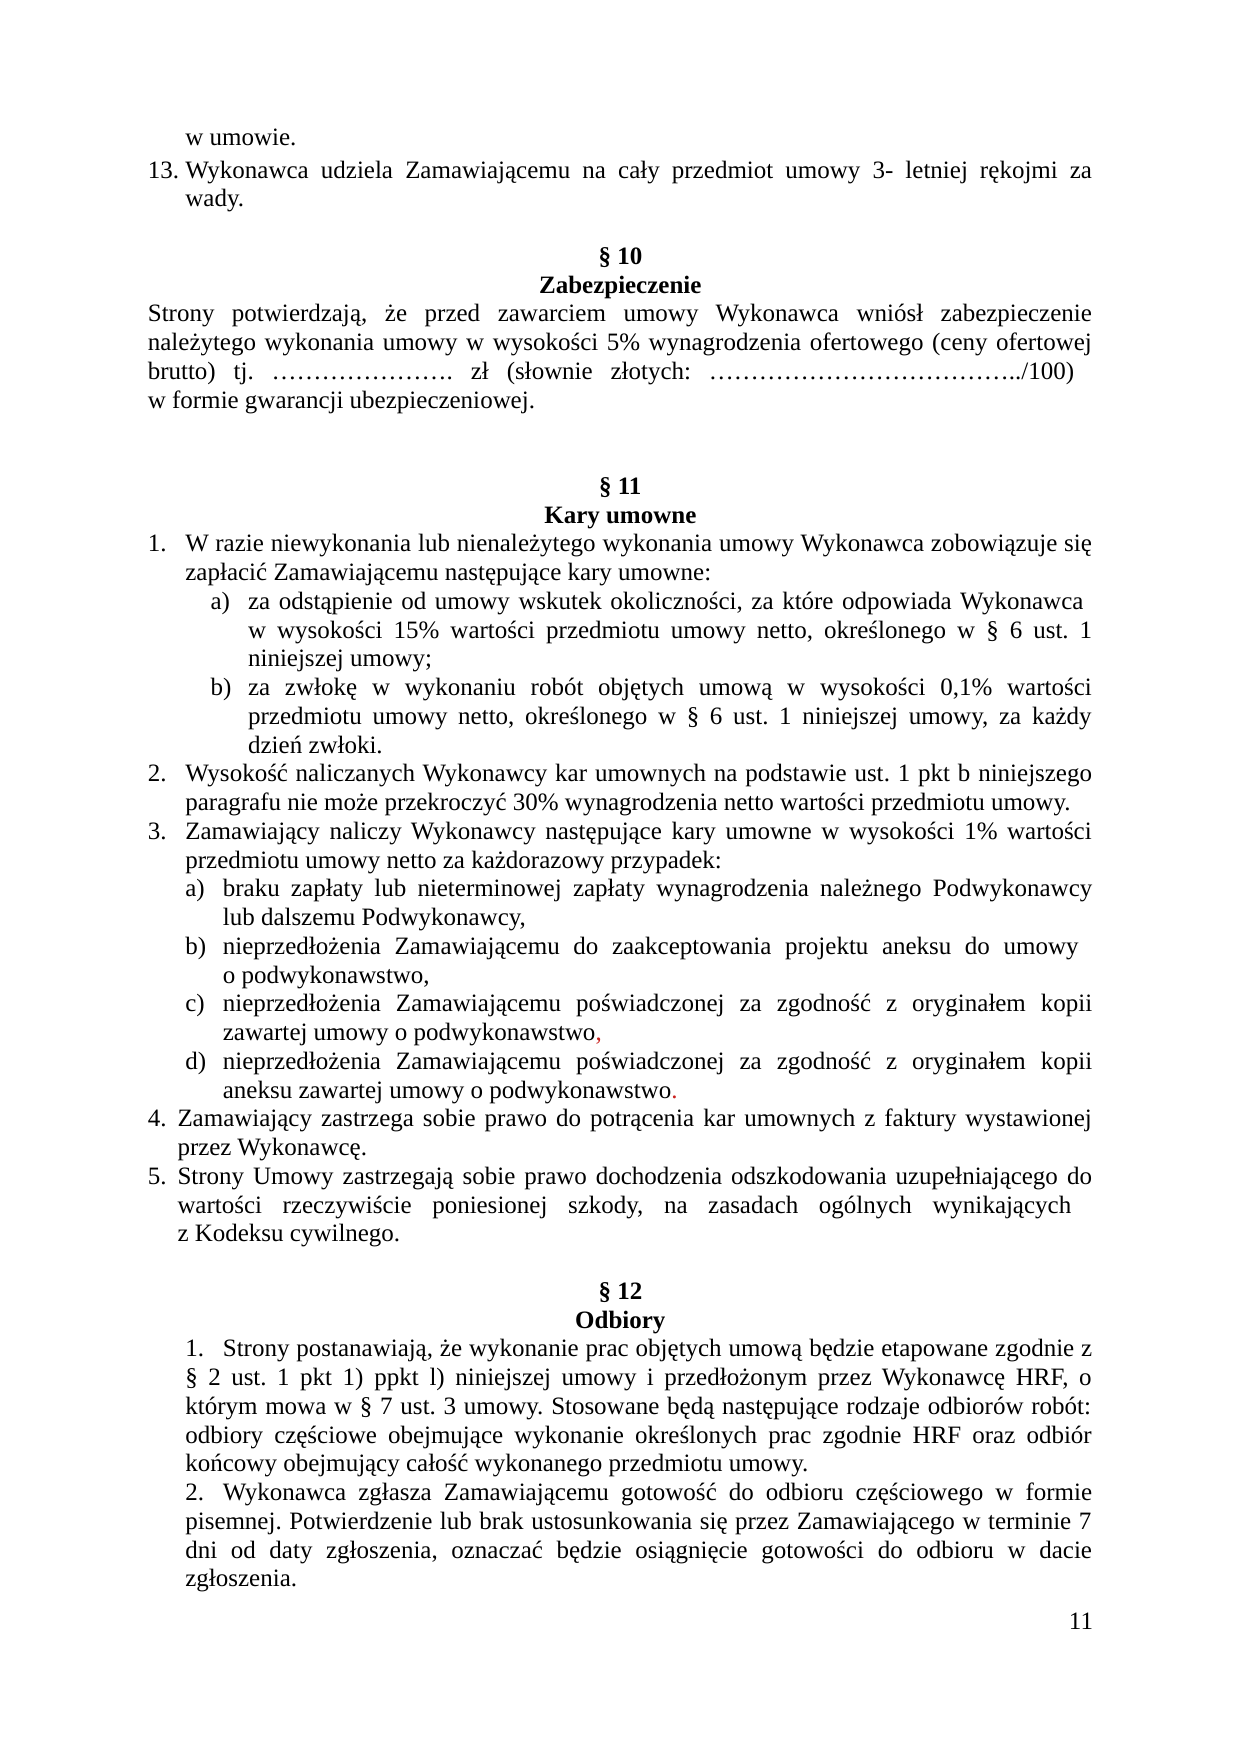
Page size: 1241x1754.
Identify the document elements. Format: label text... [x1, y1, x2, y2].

list nieprzedłożenia Zamawiającemu poświadczonej za zgodność z oryginałem kopii aneksu zawartej umowy o podwykonawstwo. [185, 1046, 1093, 1103]
list nieprzedłożenia Zamawiającemu poświadczonej za zgodność z oryginałem kopii zawartej umowy o podwykonawstwo, [185, 988, 1093, 1046]
list W razie niewykonania lub nienależytego wykonania umowy Wykonawca zobowiązuje się zapłacić Zamawiającemu następujące kary umowne: [148, 528, 1093, 586]
text Zabezpieczenie [148, 270, 1093, 298]
text § 10 [148, 241, 1093, 270]
list Wykonawca udziela Zamawiającemu na cały przedmiot umowy 3- letniej rękojmi za wady. [148, 155, 1093, 212]
list Zamawiający zastrzega sobie prawo do potrącenia kar umownych z faktury wystawionej przez Wykonawcę. [148, 1103, 1093, 1161]
text § 11 [148, 471, 1093, 500]
text Strony potwierdzają, że przed zawarciem umowy Wykonawca wniósł zabezpieczenie należytego wykonania umowy w wysokości 5% wynagrodzenia ofertowego (ceny ofertowej brutto) tj. …………………. zł (słownie złotych: ………………………………../100) w formie gwarancji ubezpieczeniowej. [148, 298, 1093, 413]
list nieprzedłożenia Zamawiającemu do zaakceptowania projektu aneksu do umowy o podwykonawstwo, [185, 931, 1093, 988]
list Wykonawca zgłasza Zamawiającemu gotowość do odbioru częściowego w formie pisemnej. Potwierdzenie lub brak ustosunkowania się przez Zamawiającego w terminie 7 dni od daty zgłoszenia, oznaczać będzie osiągnięcie gotowości do odbioru w dacie zgłoszenia. [185, 1477, 1093, 1592]
list za odstąpienie od umowy wskutek okoliczności, za które odpowiada Wykonawca w wysokości 15% wartości przedmiotu umowy netto, określonego w § 6 ust. 1 niniejszej umowy; [210, 586, 1093, 672]
text § 12 [148, 1276, 1093, 1305]
list za zwłokę w wykonaniu robót objętych umową w wysokości 0,1% wartości przedmiotu umowy netto, określonego w § 6 ust. 1 niniejszej umowy, za każdy dzień zwłoki. [210, 672, 1093, 758]
list w umowie. [148, 122, 1093, 150]
list Strony Umowy zastrzegają sobie prawo dochodzenia odszkodowania uzupełniającego do wartości rzeczywiście poniesionej szkody, na zasadach ogólnych wynikających z Kodeksu cywilnego. [148, 1161, 1093, 1247]
list Wysokość naliczanych Wykonawcy kar umownych na podstawie ust. 1 pkt b niniejszego paragrafu nie może przekroczyć 30% wynagrodzenia netto wartości przedmiotu umowy. [148, 758, 1093, 816]
list Zamawiający naliczy Wykonawcy następujące kary umowne w wysokości 1% wartości przedmiotu umowy netto za każdorazowy przypadek: [148, 816, 1093, 873]
list Strony postanawiają, że wykonanie prac objętych umową będzie etapowane zgodnie z § 2 ust. 1 pkt 1) ppkt l) niniejszej umowy i przedłożonym przez Wykonawcę HRF, o którym mowa w § 7 ust. 3 umowy. Stosowane będą następujące rodzaje odbiorów robót: odbiory częściowe obejmujące wykonanie określonych prac zgodnie HRF oraz odbiór końcowy obejmujący całość wykonanego przedmiotu umowy. [185, 1333, 1093, 1477]
list braku zapłaty lub nieterminowej zapłaty wynagrodzenia należnego Podwykonawcy lub dalszemu Podwykonawcy, [185, 873, 1093, 931]
text Kary umowne [148, 500, 1093, 528]
text Odbiory [148, 1305, 1093, 1333]
